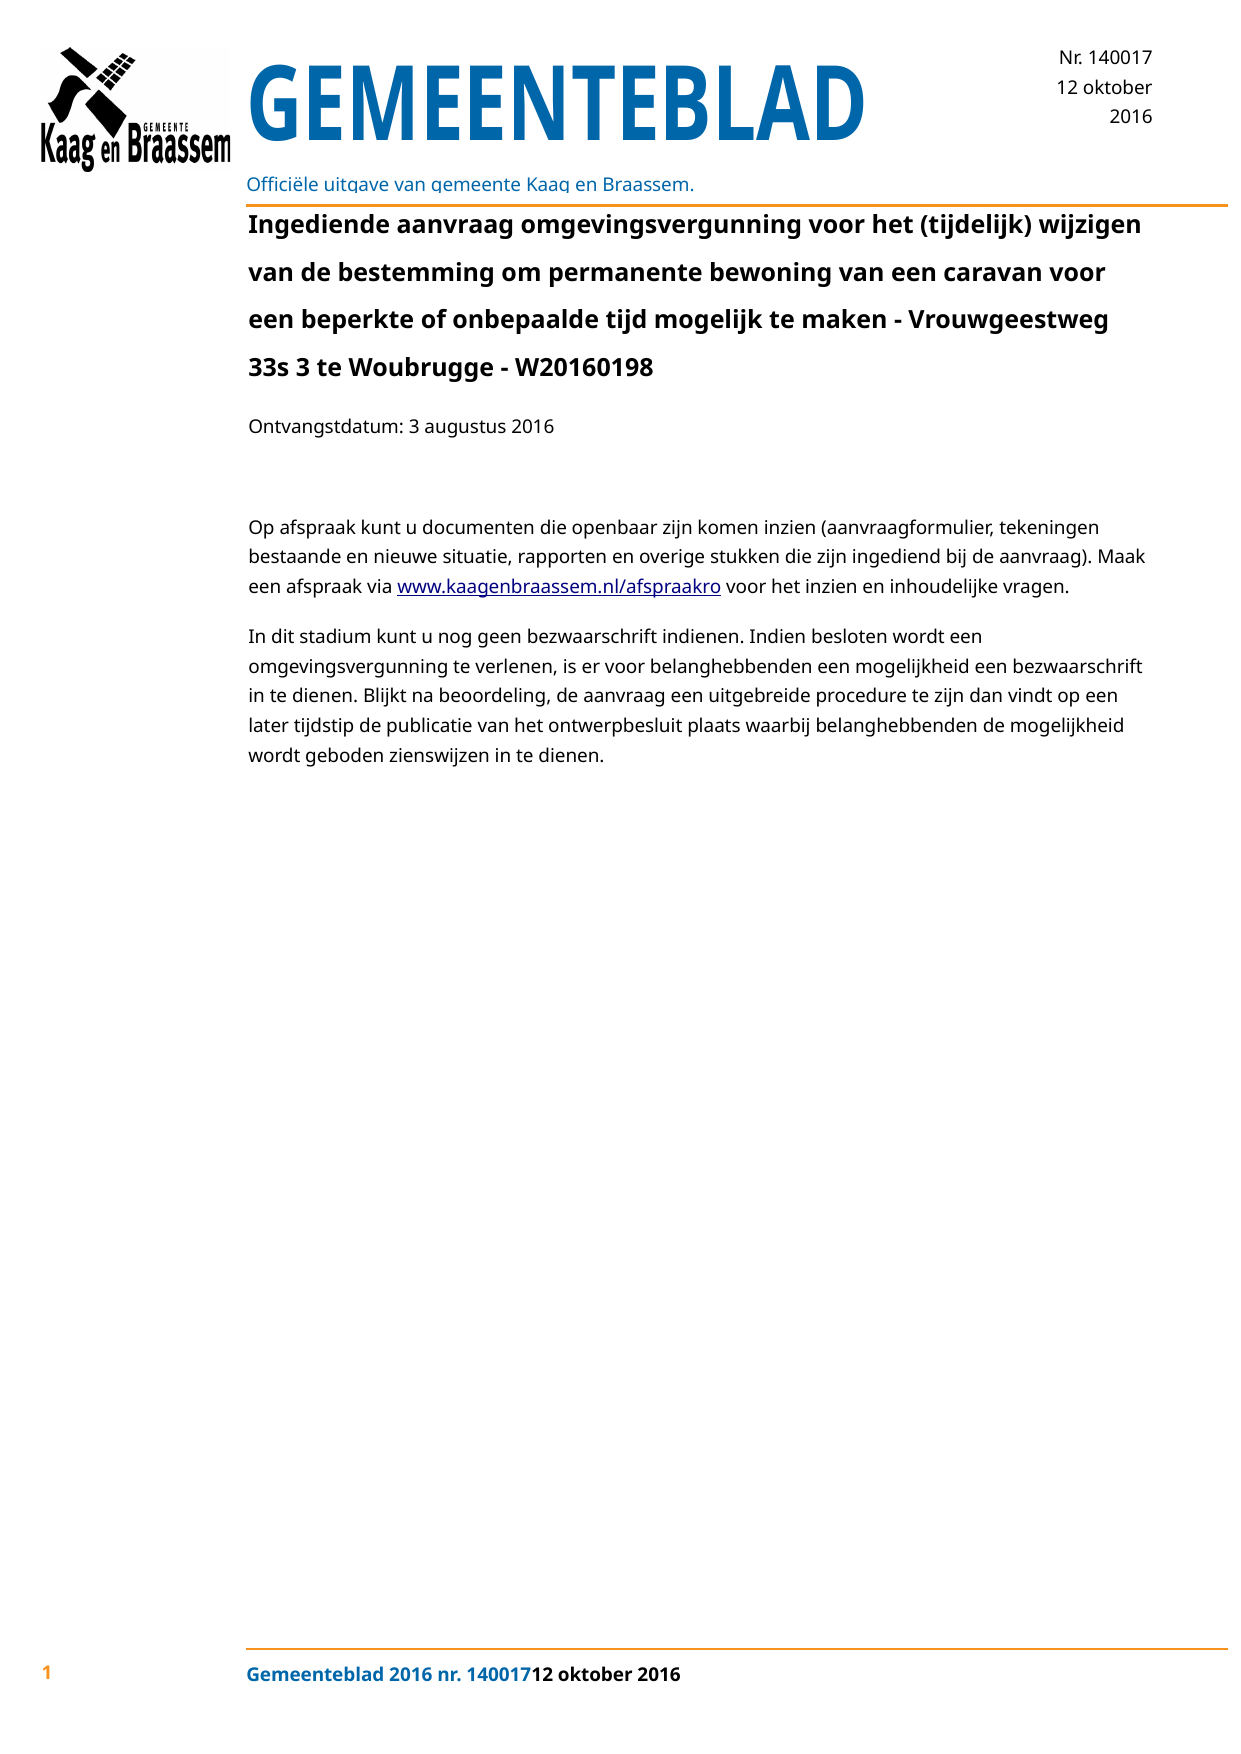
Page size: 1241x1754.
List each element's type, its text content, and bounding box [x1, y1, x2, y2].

picture [41, 47, 231, 172]
text Ontvangstdatum: 3 augustus 2016 [248, 413, 1152, 439]
text Ingediende aanvraag omgevingsvergunning voor het (tijdelijk) wijzigen van de bestemming om permanente bewoning van een caravan voor een beperkte of onbepaalde tijd mogelijk te maken - Vrouwgeestweg 33s 3 te Woubrugge - W20160198 [248, 207, 1152, 384]
text Op afspraak kunt u documenten die openbaar zijn komen inzien (aanvraagformulier, tekeningen bestaande en nieuwe situatie, rapporten en overige stukken die zijn ingediend bij de aanvraag). Maak een afspraak via www.kaagenbraassem.nl/afspraakro voor het inzien en inhoudelijke vragen. [248, 514, 1152, 599]
text In dit stadium kunt u nog geen bezwaarschrift indienen. Indien besloten wordt een omgevingsvergunning te verlenen, is er voor belanghebbenden een mogelijkheid een bezwaarschrift in te dienen. Blijkt na beoordeling, de aanvraag een uitgebreide procedure te zijn dan vindt op een later tijdstip de publicatie van het ontwerpbesluit plaats waarbij belanghebbenden de mogelijkheid wordt geboden zienswijzen in te dienen. [248, 623, 1152, 768]
